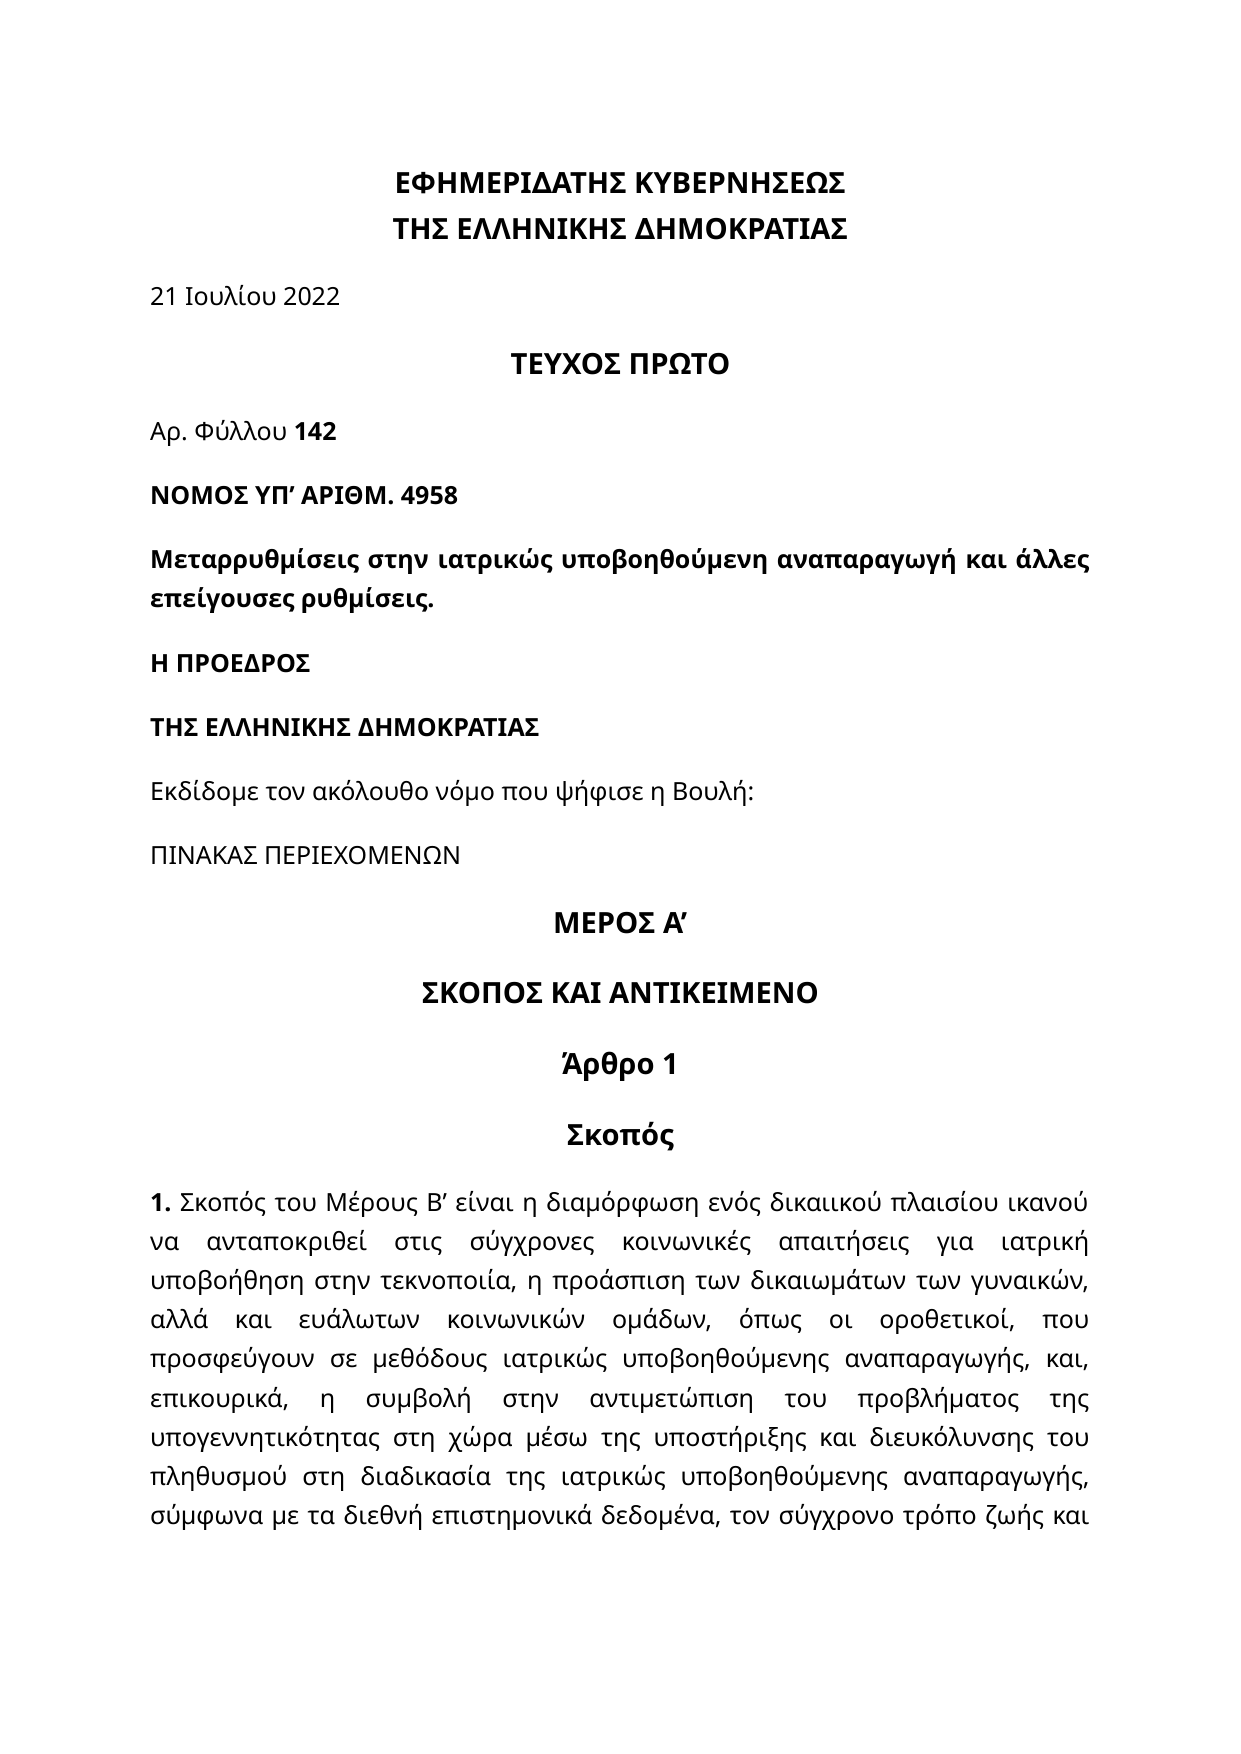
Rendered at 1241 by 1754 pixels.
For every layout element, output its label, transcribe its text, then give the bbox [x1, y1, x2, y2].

text Αρ. Φύλλου 142 [150, 413, 1090, 448]
text ΕΦΗΜΕΡΙ∆ΑΤΗΣ ΚΥΒΕΡΝΗΣΕΩΣ ΤΗΣ ΕΛΛΗΝΙΚΗΣ ∆ΗΜΟΚΡΑΤΙΑΣ [150, 162, 1090, 248]
text ΤΗΣ ΕΛΛΗΝΙΚΗΣ ΔΗΜΟΚΡΑΤΙΑΣ [150, 709, 1090, 743]
text 1. Σκοπός του Μέρους Β’ είναι η διαμόρφωση ενός δικαιικού πλαισίου ικανού να ανταποκριθεί στις σύγχρονες κοινωνικές απαιτήσεις για ιατρική υποβοήθηση στην τεκνοποιία, η προάσπιση των δικαιωμάτων των γυναικών, αλλά και ευάλωτων κοινωνικών ομάδων, όπως οι οροθετικοί, που προσφεύγουν σε μεθόδους ιατρικώς υποβοηθούμενης αναπαραγωγής, και, επικουρικά, η συμβολή στην αντιμετώπιση του προβλήματος της υπογεννητικότητας στη χώρα μέσω της υποστήριξης και διευκόλυνσης του πληθυσμού στη διαδικασία της ιατρικώς υποβοηθούμενης αναπαραγωγής, σύμφωνα με τα διεθνή επιστημονικά δεδομένα, τον σύγχρονο τρόπο ζωής και [150, 1184, 1090, 1532]
subtitle Άρθρο 1 [150, 1043, 1090, 1083]
text NOMOΣ ΥΠ’ ΑΡΙΘΜ. 4958 [150, 478, 1090, 512]
text Μεταρρυθμίσεις στην ιατρικώς υποβοηθούμενη αναπαραγωγή και άλλες επείγουσες ρυθμίσεις. [150, 542, 1090, 615]
subtitle Σκοπός [150, 1114, 1090, 1153]
text 21 Ιουλίου 2022 [150, 279, 1090, 313]
text Εκδίδομε τον ακόλουθο νόμο που ψήφισε η Βουλή: [150, 773, 1090, 808]
text ΤΕΥΧΟΣ ΠΡΩΤΟ [150, 343, 1090, 383]
subtitle ΜΕΡΟΣ Α’ [150, 902, 1090, 942]
text Η ΠΡΟΕΔΡΟΣ [150, 645, 1090, 679]
subtitle ΣΚΟΠΟΣ ΚΑΙ ΑΝΤΙΚΕΙΜΕΝΟ [150, 972, 1090, 1012]
text ΠΙΝΑΚΑΣ ΠΕΡΙΕΧΟΜΕΝΩΝ [150, 838, 1090, 872]
